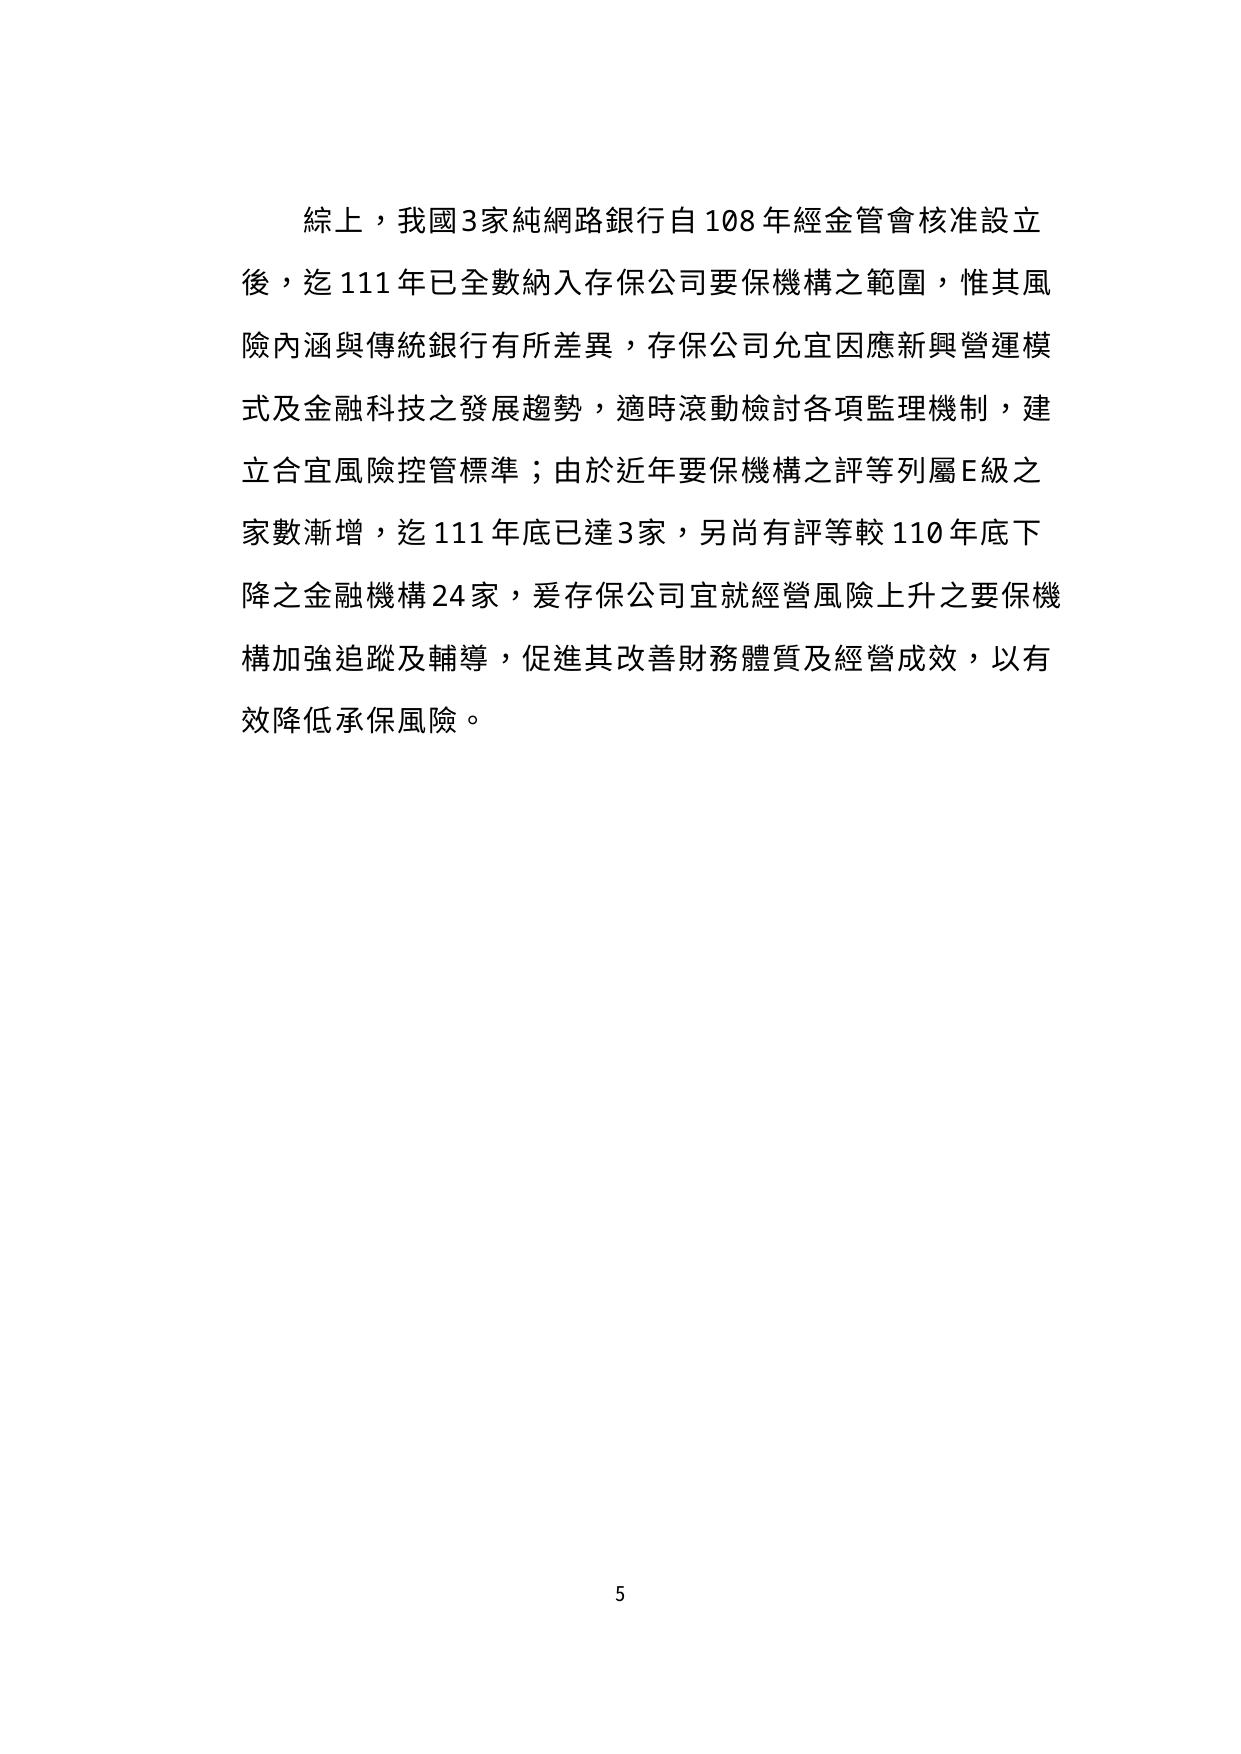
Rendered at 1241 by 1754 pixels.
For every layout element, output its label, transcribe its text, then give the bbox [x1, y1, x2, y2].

text 綜上，我國3家純網路銀行自108年經金管會核准設立後，迄111年已全數納入存保公司要保機構之範圍，惟其風險內涵與傳統銀行有所差異，存保公司允宜因應新興營運模式及金融科技之發展趨勢，適時滾動檢討各項監理機制，建立合宜風險控管標準；由於近年要保機構之評等列屬E級之家數漸增，迄111年底已達3家，另尚有評等較110年底下降之金融機構24家，爰存保公司宜就經營風險上升之要保機構加強追蹤及輔導，促進其改善財務體質及經營成效，以有效降低承保風險。 [236, 177, 1063, 740]
